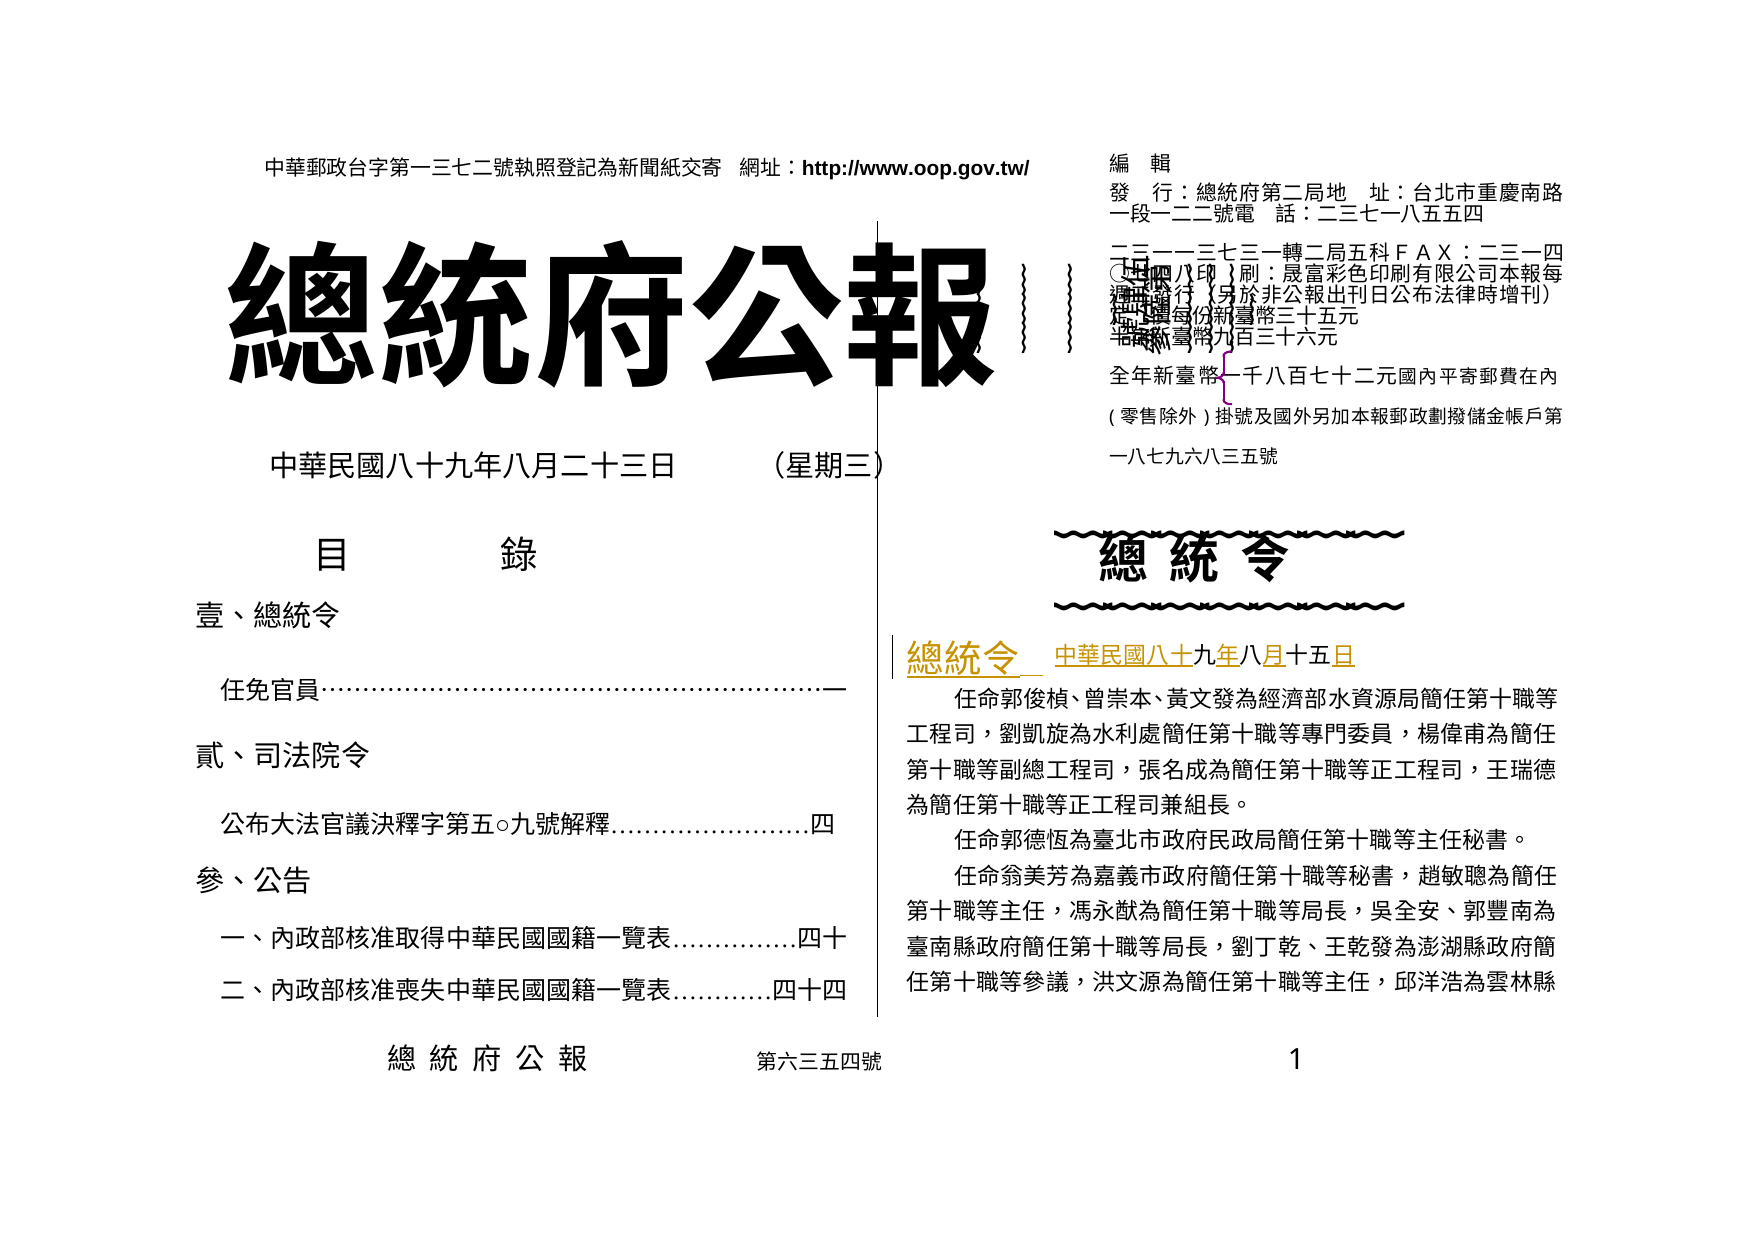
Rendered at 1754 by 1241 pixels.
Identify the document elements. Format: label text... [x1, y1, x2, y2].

text 壹、總統令 [195, 585, 847, 637]
text 任免官員……………………………………………………一 [195, 650, 847, 712]
table_cell 總統令 [904, 635, 1051, 679]
table_cell [904, 585, 1051, 635]
text 任命郭德恆為臺北市政府民政局簡任第十職等主任秘書。 [907, 821, 1559, 856]
table_header ﹏﹏﹏﹏﹏﹏﹏ [1051, 222, 1564, 537]
text 參、公告 [195, 858, 847, 900]
text 一、內政部核准取得中華民國國籍一覽表……………四十 [195, 906, 847, 958]
text 貳、司法院令 [195, 725, 847, 777]
table_cell ﹏﹏﹏﹏﹏﹏﹏ [1051, 585, 1564, 635]
table_cell [904, 537, 1051, 585]
text 二、內政部核准喪失中華民國國籍一覽表…………四十四 [195, 958, 847, 1010]
text 任命翁美芳為嘉義市政府簡任第十職等秘書，趙敏聰為簡任第十職等主任，馮永猷為簡任第十職等局長，吳全安、郭豐南為臺南縣政府簡任第十職等局長，劉丁乾、王乾發為澎湖縣政府簡任第十職等參議，洪文源為簡任第十職等主任，邱洋浩為雲林縣 [907, 856, 1559, 998]
text 任命郭俊楨、曾崇本、黃文發為經濟部水資源局簡任第十職等工程司，劉凱旋為水利處簡任第十職等專門委員，楊偉甫為簡任第十職等副總工程司，張名成為簡任第十職等正工程司，王瑞德為簡任第十職等正工程司兼組長。 [907, 679, 1559, 821]
table_cell 總統令 [1051, 537, 1564, 585]
text 公布大法官議決釋字第五○九號解釋……………………四 [195, 783, 847, 846]
table_cell 中華民國八十九年八月十五日 [1051, 635, 1564, 679]
table_header [904, 222, 1051, 537]
text 目 錄 [195, 222, 847, 585]
